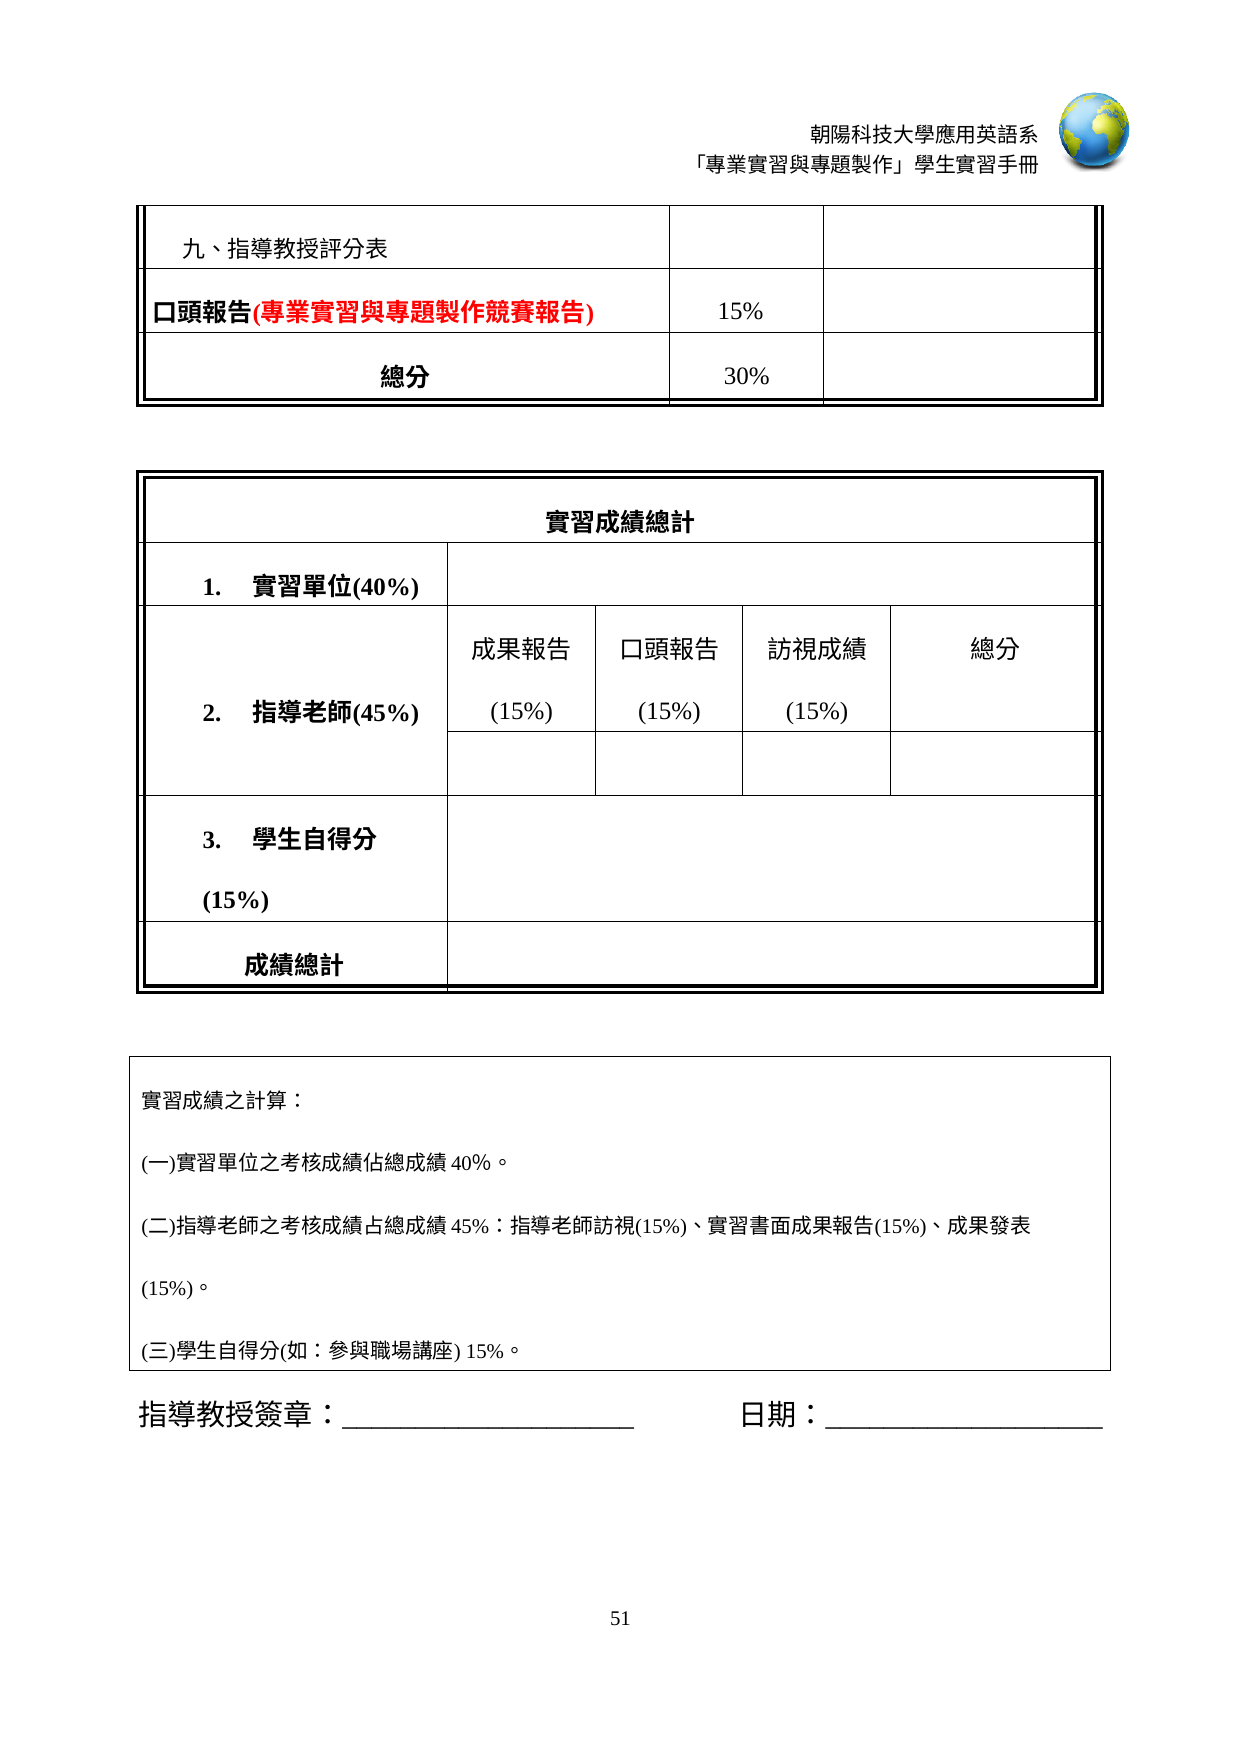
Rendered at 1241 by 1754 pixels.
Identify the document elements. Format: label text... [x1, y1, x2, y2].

table_cell [824, 333, 1094, 398]
table_cell 實習單位(40%) [146, 543, 447, 605]
table_cell 總分 [891, 606, 1094, 731]
table_cell 15% [670, 269, 823, 332]
table_cell 九、指導教授評分表 [146, 206, 669, 268]
table_cell 成績總計 [146, 922, 447, 984]
table_cell [824, 206, 1094, 268]
table_cell [448, 796, 1094, 921]
table_cell 指導老師(45%) [146, 606, 447, 795]
table_cell 總分 [146, 333, 669, 398]
table_header 實習成績總計 [141, 473, 1099, 542]
table_cell 口頭報告(15%) [596, 606, 742, 731]
table_cell 成果報告(15%) [448, 606, 595, 731]
table_header 實習成績之計算： (一)實習單位之考核成績佔總成績40％。 (二)指導老師之考核成績占總成績45%：指導老師訪視(15%)、實習書面成果報告(15%)、成果發表(15%)。 (三)學生自得分(如：參與職場講座) 15%。 [130, 1057, 1110, 1370]
table_cell [448, 543, 1094, 605]
table_cell 訪視成績(15%) [743, 606, 890, 731]
table_cell [743, 732, 890, 795]
table_cell [596, 732, 742, 795]
table_cell 口頭報告(專業實習與專題製作競賽報告) [146, 269, 669, 332]
table_cell [891, 732, 1094, 795]
table_cell [448, 732, 595, 795]
table_cell [824, 269, 1094, 332]
table_cell [448, 922, 1094, 984]
table_cell 學生自得分(15%) [146, 796, 447, 921]
text 指導教授簽章：____________________ 日期：___________________ [118, 1371, 1122, 1433]
table_cell [670, 206, 823, 268]
table_cell 30% [670, 333, 823, 398]
